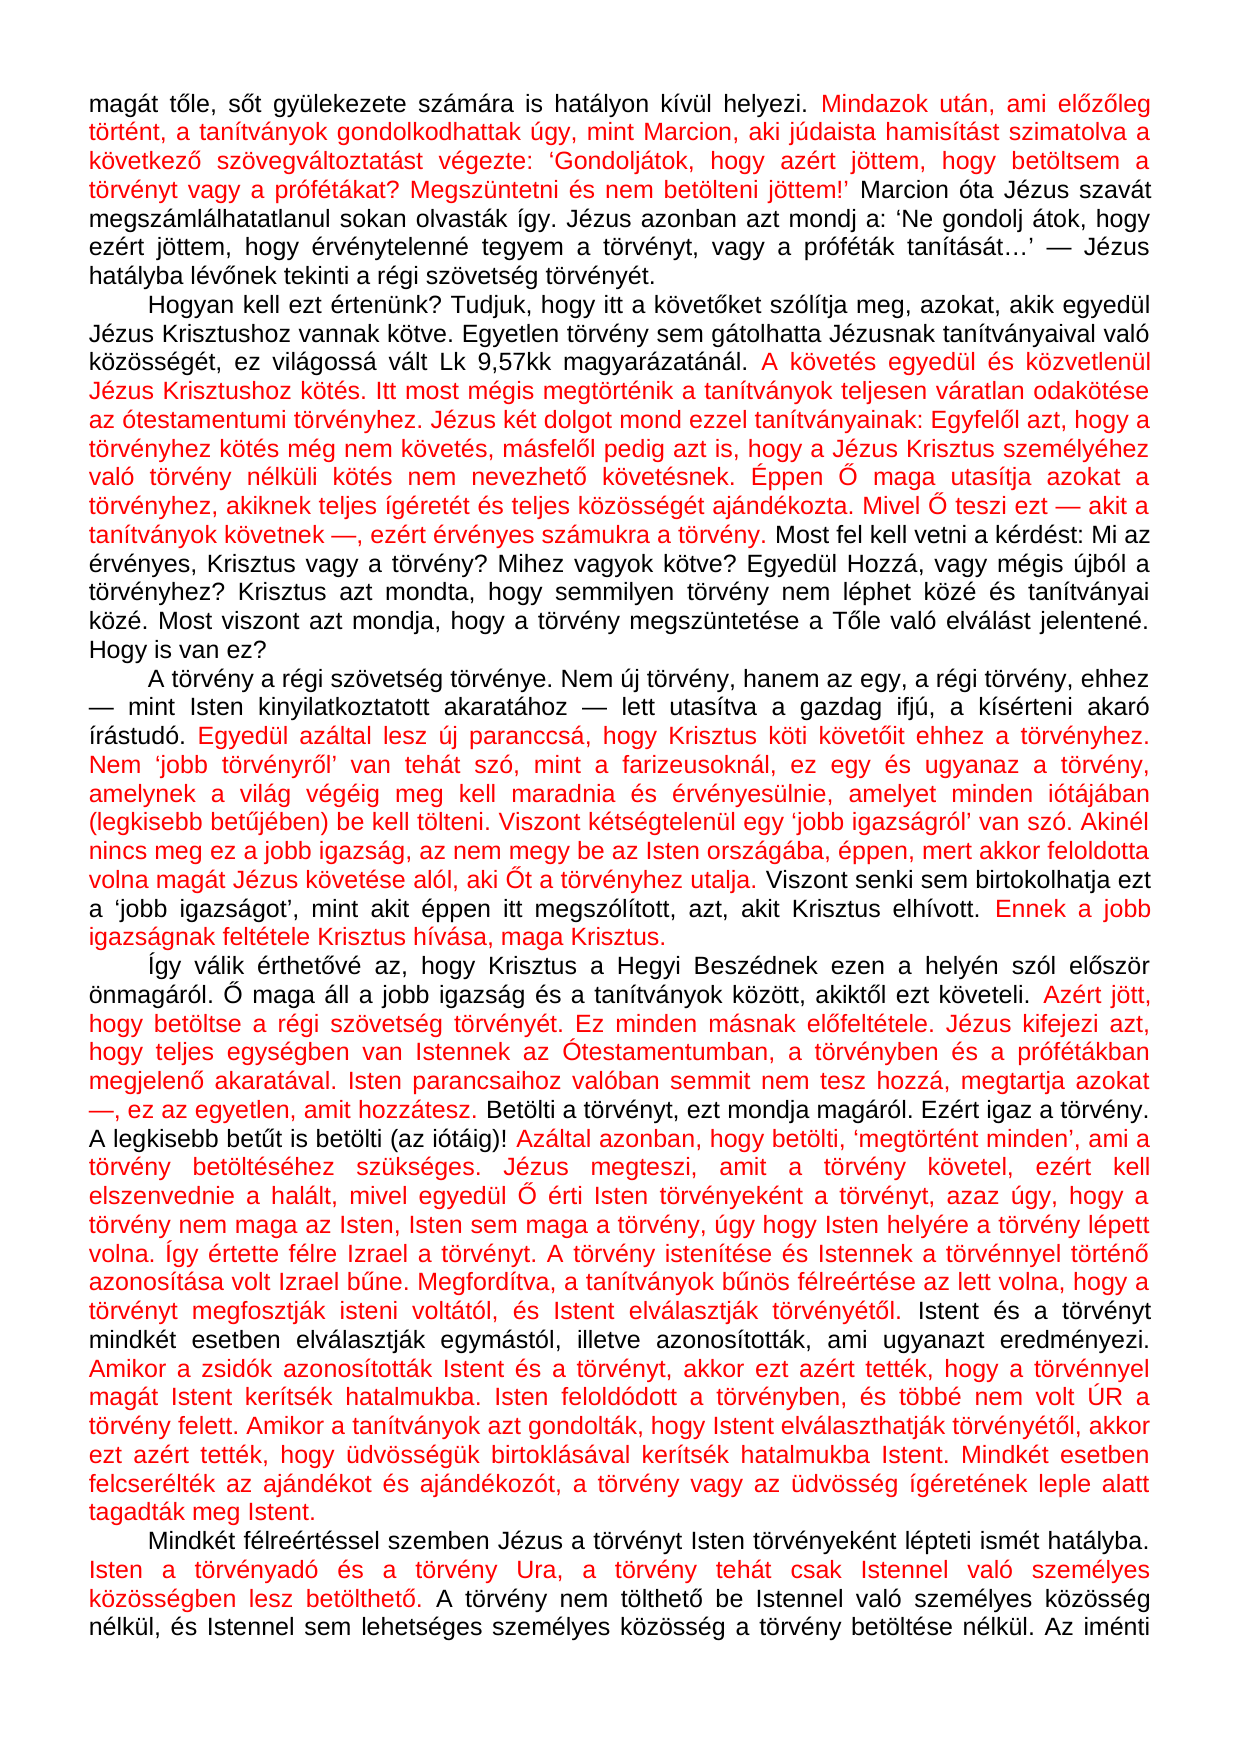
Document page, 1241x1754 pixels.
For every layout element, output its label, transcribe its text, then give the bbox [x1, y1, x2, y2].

text Hogyan kell ezt értenünk? Tudjuk, hogy itt a követőket szólítja meg, azokat, akik egyedül Jézus Krisztushoz vannak kötve. Egyetlen törvény sem gátolhatta Jézusnak tanítványaival való közösségét, ez világossá vált Lk 9,57kk magyarázatánál. A követés egyedül és közvetlenül Jézus Krisztushoz kötés. Itt most mégis megtörténik a tanítványok teljesen váratlan odakötése az ótestamentumi törvényhez. Jézus két dolgot mond ezzel tanítványainak: Egyfelől azt, hogy a törvényhez kötés még nem követés, másfelől pedig azt is, hogy a Jézus Krisztus személyéhez való törvény nélküli kötés nem nevezhető követésnek. Éppen Ő maga utasítja azokat a törvényhez, akiknek teljes ígéretét és teljes közösségét ajándékozta. Mivel Ő teszi ezt — akit a tanítványok követnek —, ezért érvényes számukra a törvény. Most fel kell vetni a kérdést: Mi az érvényes, Krisztus vagy a törvény? Mihez vagyok kötve? Egyedül Hozzá, vagy mégis újból a törvényhez? Krisztus azt mondta, hogy semmilyen törvény nem léphet közé és tanítványai közé. Most viszont azt mondja, hogy a törvény megszüntetése a Tőle való elválást jelentené. Hogy is van ez? [88, 290, 1152, 663]
text A törvény a régi szövetség törvénye. Nem új törvény, hanem az egy, a régi törvény, ehhez — mint Isten kinyilatkoztatott akaratához — lett utasítva a gazdag ifjú, a kísérteni akaró írástudó. Egyedül azáltal lesz új paranccsá, hogy Krisztus köti követőit ehhez a törvényhez. Nem ‘jobb törvényről’ van tehát szó, mint a farizeusoknál, ez egy és ugyanaz a törvény, amelynek a világ végéig meg kell maradnia és érvényesülnie, amelyet minden iótájában (legkisebb betűjében) be kell tölteni. Viszont kétségtelenül egy ‘jobb igazságról’ van szó. Akinél nincs meg ez a jobb igazság, az nem megy be az Isten országába, éppen, mert akkor feloldotta volna magát Jézus követése alól, aki Őt a törvényhez utalja. Viszont senki sem birtokolhatja ezt a ‘jobb igazságot’, mint akit éppen itt megszólított, azt, akit Krisztus elhívott. Ennek a jobb igazságnak feltétele Krisztus hívása, maga Krisztus. [88, 663, 1152, 951]
text Így válik érthetővé az, hogy Krisztus a Hegyi Beszédnek ezen a helyén szól először önmagáról. Ő maga áll a jobb igazság és a tanítványok között, akiktől ezt követeli. Azért jött, hogy betöltse a régi szövetség törvényét. Ez minden másnak előfeltétele. Jézus kifejezi azt, hogy teljes egységben van Istennek az Ótestamentumban, a törvényben és a prófétákban megjelenő akaratával. Isten parancsaihoz valóban semmit nem tesz hozzá, megtartja azokat —, ez az egyetlen, amit hozzátesz. Betölti a törvényt, ezt mondja magáról. Ezért igaz a törvény. A legkisebb betűt is betölti (az iótáig)! Azáltal azonban, hogy betölti, ‘megtörtént minden’, ami a törvény betöltéséhez szükséges. Jézus megteszi, amit a törvény követel, ezért kell elszenvednie a halált, mivel egyedül Ő érti Isten törvényeként a törvényt, azaz úgy, hogy a törvény nem maga az Isten, Isten sem maga a törvény, úgy hogy Isten helyére a törvény lépett volna. Így értette félre Izrael a törvényt. A törvény istenítése és Istennek a törvénnyel történő azonosítása volt Izrael bűne. Megfordítva, a tanítványok bűnös félreértése az lett volna, hogy a törvényt megfosztják isteni voltától, és Istent elválasztják törvényétől. Istent és a törvényt mindkét esetben elválasztják egymástól, illetve azonosították, ami ugyanazt eredményezi. Amikor a zsidók azonosították Istent és a törvényt, akkor ezt azért tették, hogy a törvénnyel magát Istent kerítsék hatalmukba. Isten feloldódott a törvényben, és többé nem volt ÚR a törvény felett. Amikor a tanítványok azt gondolták, hogy Istent elválaszthatják törvényétől, akkor ezt azért tették, hogy üdvösségük birtoklásával kerítsék hatalmukba Istent. Mindkét esetben felcserélték az ajándékot és ajándékozót, a törvény vagy az üdvösség ígéretének leple alatt tagadták meg Istent. [88, 951, 1152, 1526]
text magát tőle, sőt gyülekezete számára is hatályon kívül helyezi. Mindazok után, ami előzőleg történt, a tanítványok gondolkodhattak úgy, mint Marcion, aki júdaista hamisítást szimatolva a következő szövegváltoztatást végezte: ‘Gondoljátok, hogy azért jöttem, hogy betöltsem a törvényt vagy a prófétákat? Megszüntetni és nem betölteni jöttem!’ Marcion óta Jézus szavát megszámlálhatatlanul sokan olvasták így. Jézus azonban azt mondj a: ‘Ne gondolj átok, hogy ezért jöttem, hogy érvénytelenné tegyem a törvényt, vagy a próféták tanítását…’ — Jézus hatályba lévőnek tekinti a régi szövetség törvényét. [88, 88, 1152, 290]
text Mindkét félreértéssel szemben Jézus a törvényt Isten törvényeként lépteti ismét hatályba. Isten a törvényadó és a törvény Ura, a törvény tehát csak Istennel való személyes közösségben lesz betölthető. A törvény nem tölthető be Istennel való személyes közösség nélkül, és Istennel sem lehetséges személyes közösség a törvény betöltése nélkül. Az iménti [88, 1526, 1152, 1641]
